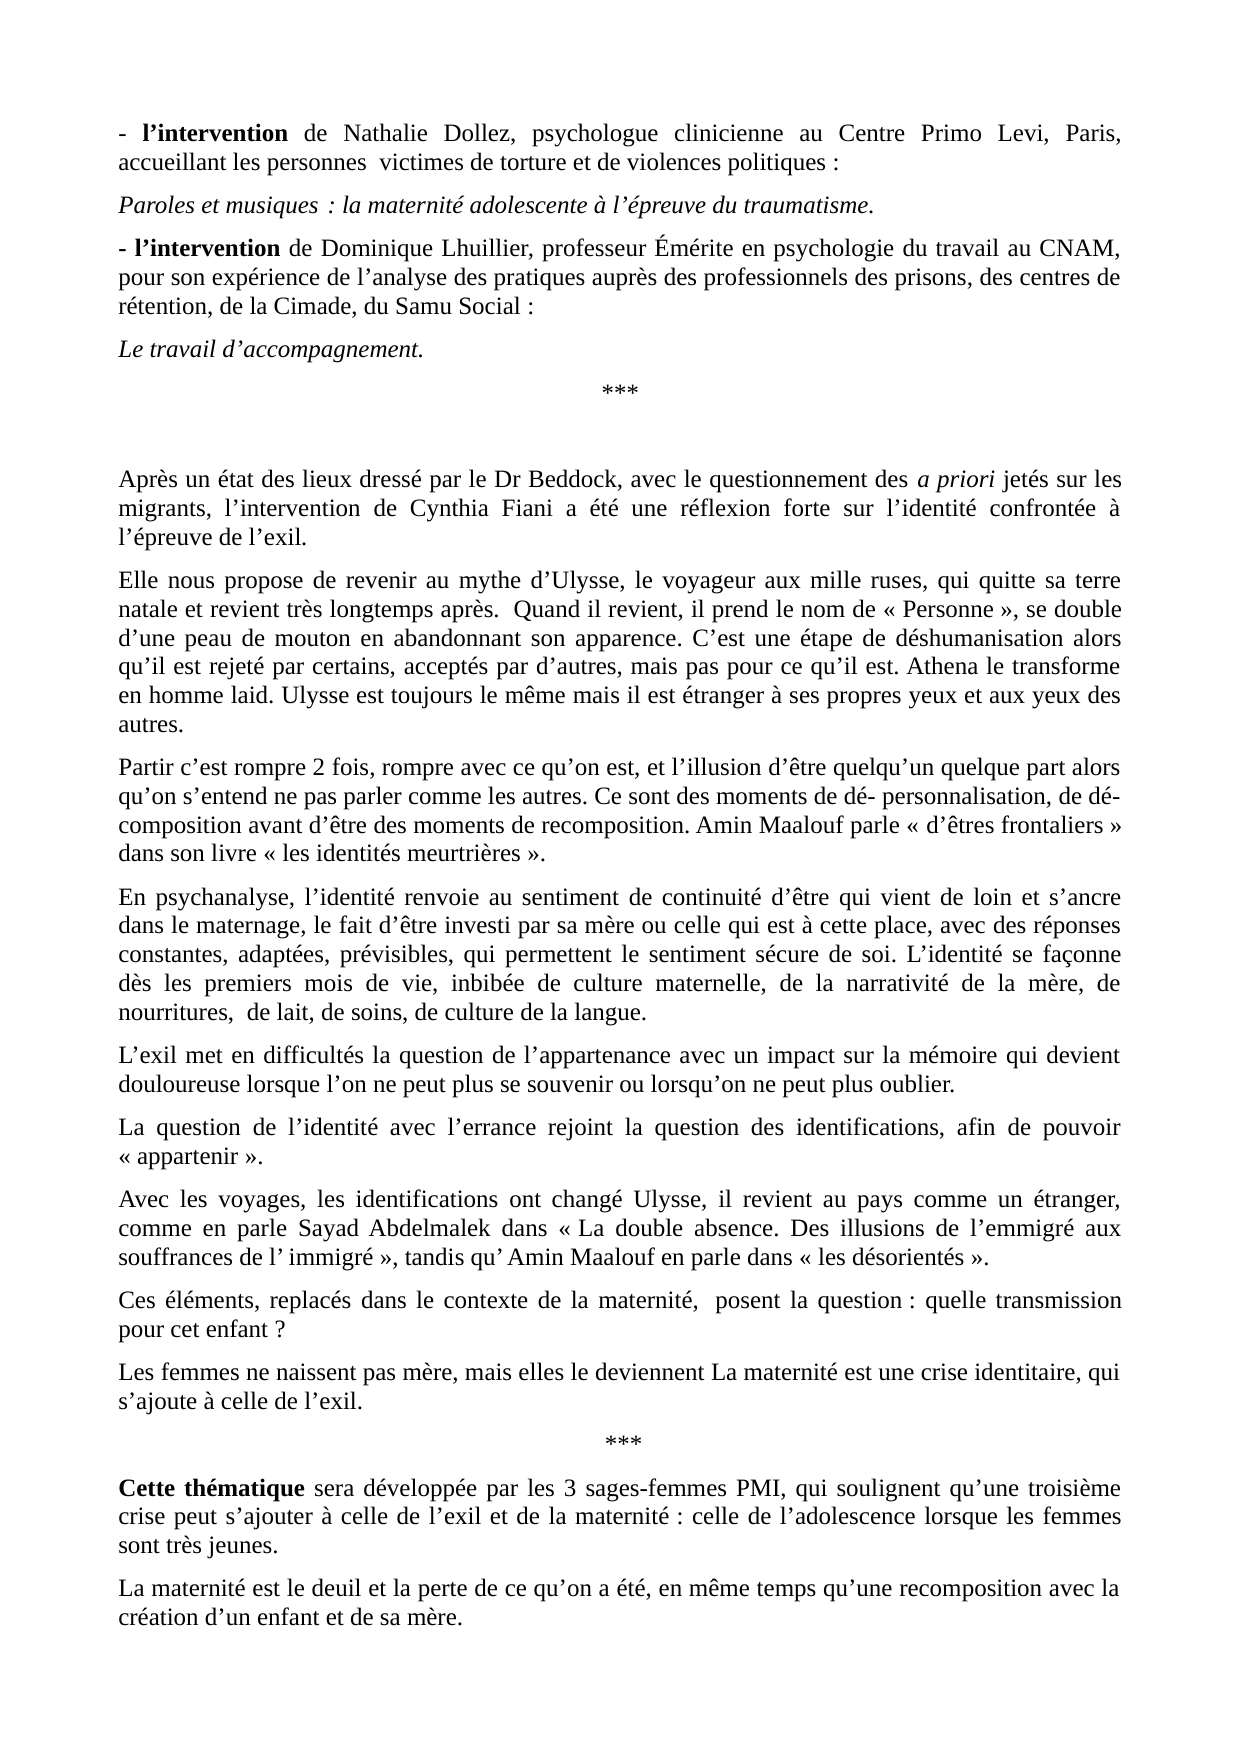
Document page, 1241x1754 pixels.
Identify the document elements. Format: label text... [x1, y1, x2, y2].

text La maternité est le deuil et la perte de ce qu’on a été, en même temps qu’une recomposition avec la création d’un enfant et de sa mère. [118, 1573, 1122, 1631]
text Les femmes ne naissent pas mère, mais elles le deviennent La maternité est une crise identitaire, qui s’ajoute à celle de l’exil. [118, 1357, 1122, 1415]
text Ces éléments, replacés dans le contexte de la maternité, posent la question : quelle transmission pour cet enfant ? [118, 1285, 1122, 1343]
text Paroles et musiques : la maternité adolescente à l’épreuve du traumatisme. [118, 190, 1122, 219]
text *** [118, 378, 1122, 406]
text La question de l’identité avec l’errance rejoint la question des identifications, afin de pouvoir « appartenir ». [118, 1112, 1122, 1170]
text Partir c’est rompre 2 fois, rompre avec ce qu’on est, et l’illusion d’être quelqu’un quelque part alors qu’on s’entend ne pas parler comme les autres. Ce sont des moments de dé- personnalisation, de dé-composition avant d’être des moments de recomposition. Amin Maalouf parle « d’êtres frontaliers » dans son livre « les identités meurtrières ». [118, 752, 1122, 867]
text Avec les voyages, les identifications ont changé Ulysse, il revient au pays comme un étranger, comme en parle Sayad Abdelmalek dans « La double absence. Des illusions de l’emmigré aux souffrances de l’ immigré », tandis qu’ Amin Maalouf en parle dans « les désorientés ». [118, 1184, 1122, 1271]
text Le travail d’accompagnement. [118, 334, 1122, 363]
text Après un état des lieux dressé par le Dr Beddock, avec le questionnement des a priori jetés sur les migrants, l’intervention de Cynthia Fiani a été une réflexion forte sur l’identité confrontée à l’épreuve de l’exil. [118, 464, 1122, 551]
text Cette thématique sera développée par les 3 sages-femmes PMI, qui soulignent qu’une troisième crise peut s’ajouter à celle de l’exil et de la maternité : celle de l’adolescence lorsque les femmes sont très jeunes. [118, 1473, 1122, 1559]
text L’exil met en difficultés la question de l’appartenance avec un impact sur la mémoire qui devient douloureuse lorsque l’on ne peut plus se souvenir ou lorsqu’on ne peut plus oublier. [118, 1040, 1122, 1098]
text En psychanalyse, l’identité renvoie au sentiment de continuité d’être qui vient de loin et s’ancre dans le maternage, le fait d’être investi par sa mère ou celle qui est à cette place, avec des réponses constantes, adaptées, prévisibles, qui permettent le sentiment sécure de soi. L’identité se façonne dès les premiers mois de vie, inbibée de culture maternelle, de la narrativité de la mère, de nourritures, de lait, de soins, de culture de la langue. [118, 882, 1122, 1026]
text *** [118, 1429, 1122, 1458]
text - l’intervention de Nathalie Dollez, psychologue clinicienne au Centre Primo Levi, Paris, accueillant les personnes victimes de torture et de violences politiques : [118, 118, 1122, 176]
text Elle nous propose de revenir au mythe d’Ulysse, le voyageur aux mille ruses, qui quitte sa terre natale et revient très longtemps après. Quand il revient, il prend le nom de « Personne », se double d’une peau de mouton en abandonnant son apparence. C’est une étape de déshumanisation alors qu’il est rejeté par certains, acceptés par d’autres, mais pas pour ce qu’il est. Athena le transforme en homme laid. Ulysse est toujours le même mais il est étranger à ses propres yeux et aux yeux des autres. [118, 565, 1122, 738]
text - l’intervention de Dominique Lhuillier, professeur Émérite en psychologie du travail au CNAM, pour son expérience de l’analyse des pratiques auprès des professionnels des prisons, des centres de rétention, de la Cimade, du Samu Social : [118, 233, 1122, 320]
